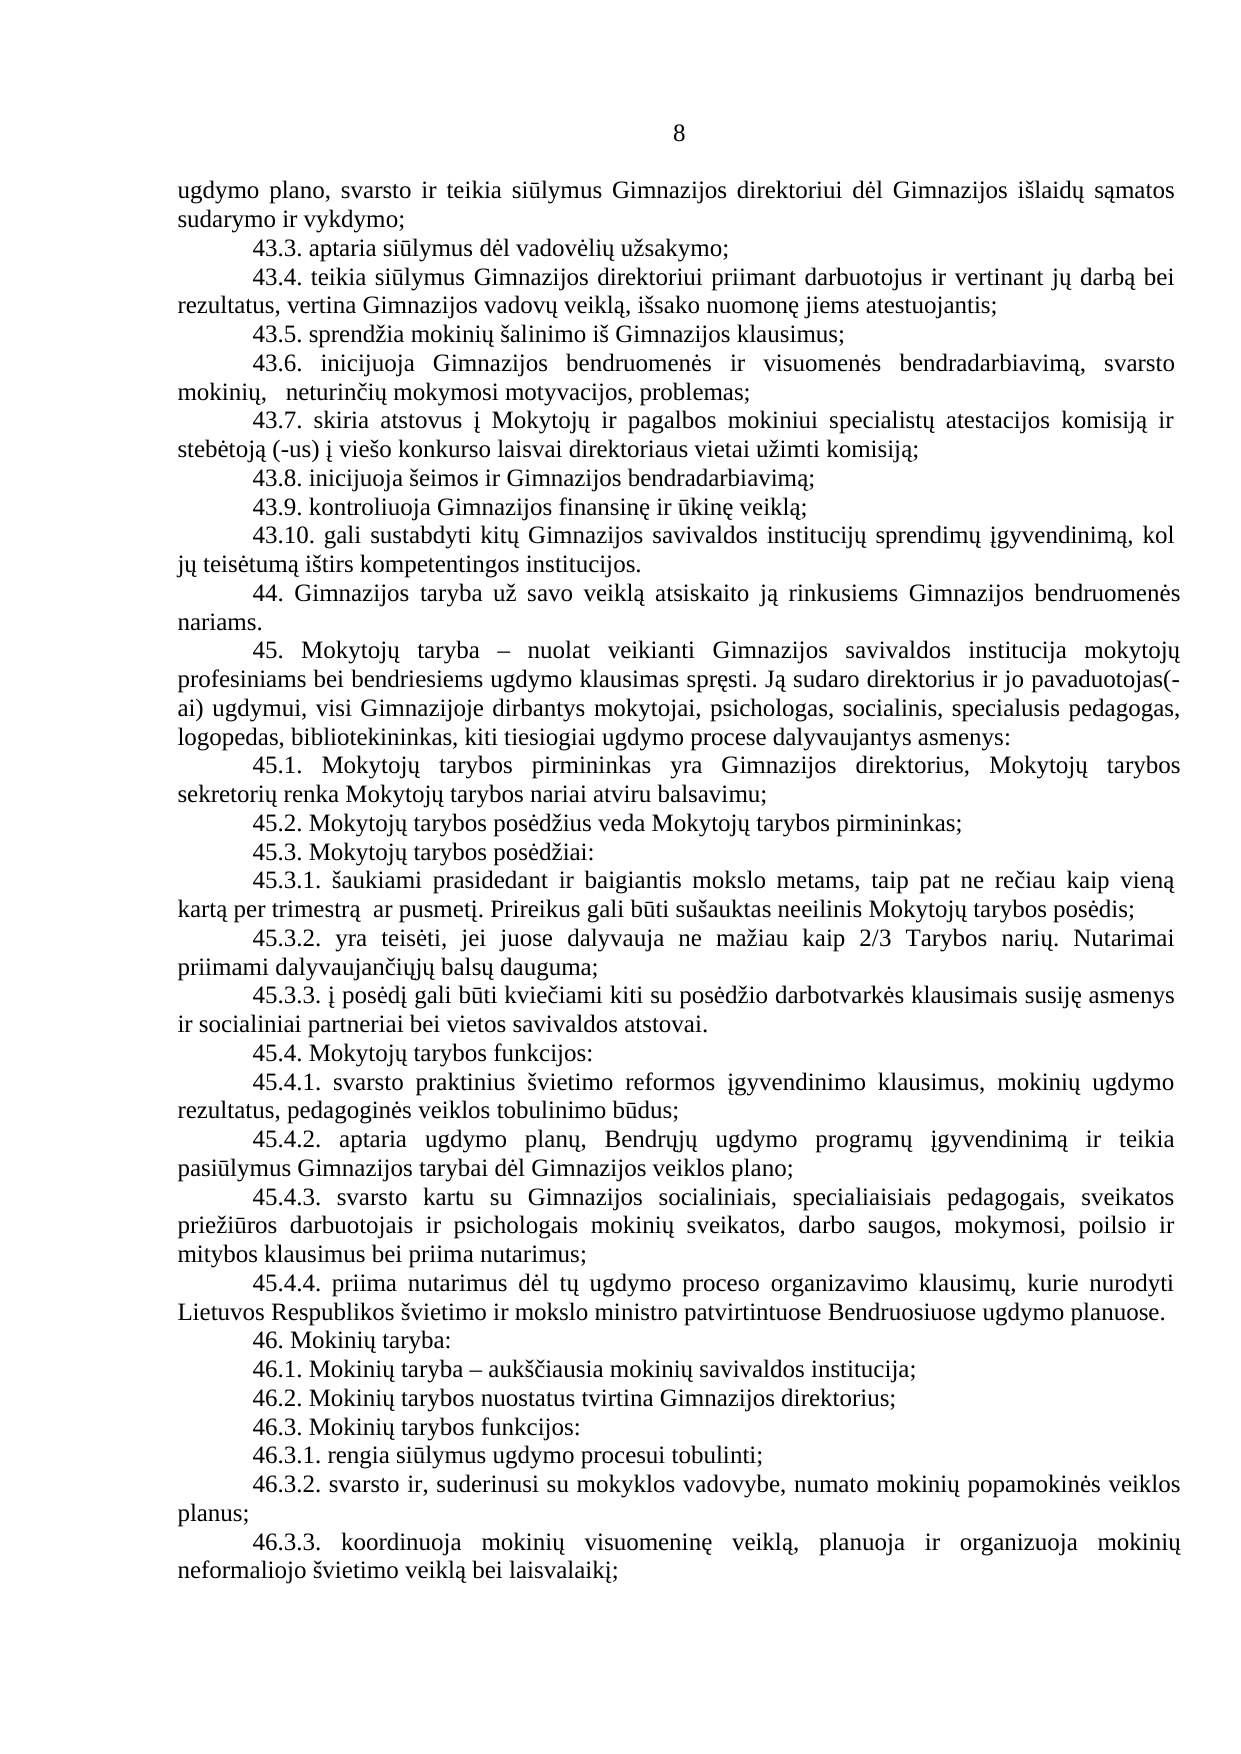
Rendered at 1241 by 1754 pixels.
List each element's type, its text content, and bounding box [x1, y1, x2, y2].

text ugdymo plano, svarsto ir teikia siūlymus Gimnazijos direktoriui dėl Gimnazijos išlaidų sąmatos sudarymo ir vykdymo; [177, 176, 1175, 233]
text 45.3.3. į posėdį gali būti kviečiami kiti su posėdžio darbotvarkės klausimais susiję asmenys ir socialiniai partneriai bei vietos savivaldos atstovai. [177, 981, 1175, 1038]
text 45.3.1. šaukiami prasidedant ir baigiantis mokslo metams, taip pat ne rečiau kaip vieną kartą per trimestrą ar pusmetį. Prireikus gali būti sušauktas neeilinis Mokytojų tarybos posėdis; [177, 866, 1175, 923]
text 43.3. aptaria siūlymus dėl vadovėlių užsakymo; [177, 233, 1200, 262]
text 45.4.1. svarsto praktinius švietimo reformos įgyvendinimo klausimus, mokinių ugdymo rezultatus, pedagoginės veiklos tobulinimo būdus; [177, 1067, 1175, 1124]
text 43.5. sprendžia mokinių šalinimo iš Gimnazijos klausimus; [177, 319, 1175, 348]
text 46.1. Mokinių taryba – aukščiausia mokinių savivaldos institucija; [177, 1354, 1181, 1383]
text 46.3.1. rengia siūlymus ugdymo procesui tobulinti; [177, 1441, 1181, 1469]
text 43.7. skiria atstovus į Mokytojų ir pagalbos mokiniui specialistų atestacijos komisiją ir stebėtoją (-us) į viešo konkurso laisvai direktoriaus vietai užimti komisiją; [177, 406, 1175, 463]
text 45.3.2. yra teisėti, jei juose dalyvauja ne mažiau kaip 2/3 Tarybos narių. Nutarimai priimami dalyvaujančiųjų balsų dauguma; [177, 923, 1175, 981]
text 46.3.3. koordinuoja mokinių visuomeninę veiklą, planuoja ir organizuoja mokinių neformaliojo švietimo veiklą bei laisvalaikį; [177, 1527, 1181, 1584]
text 45.4.2. aptaria ugdymo planų, Bendrųjų ugdymo programų įgyvendinimą ir teikia pasiūlymus Gimnazijos tarybai dėl Gimnazijos veiklos plano; [177, 1124, 1175, 1182]
text 44. Gimnazijos taryba už savo veiklą atsiskaito ją rinkusiems Gimnazijos bendruomenės nariams. [177, 578, 1181, 636]
text 46.2. Mokinių tarybos nuostatus tvirtina Gimnazijos direktorius; [177, 1383, 1181, 1412]
text 45.4.3. svarsto kartu su Gimnazijos socialiniais, specialiaisiais pedagogais, sveikatos priežiūros darbuotojais ir psichologais mokinių sveikatos, darbo saugos, mokymosi, poilsio ir mitybos klausimus bei priima nutarimus; [177, 1182, 1175, 1268]
text 46.3. Mokinių tarybos funkcijos: [177, 1412, 1181, 1441]
text 45. Mokytojų taryba – nuolat veikianti Gimnazijos savivaldos institucija mokytojų profesiniams bei bendriesiems ugdymo klausimas spręsti. Ją sudaro direktorius ir jo pavaduotojas(-ai) ugdymui, visi Gimnazijoje dirbantys mokytojai, psichologas, socialinis, specialusis pedagogas, logopedas, bibliotekininkas, kiti tiesiogiai ugdymo procese dalyvaujantys asmenys: [177, 636, 1181, 751]
text 46.3.2. svarsto ir, suderinusi su mokyklos vadovybe, numato mokinių popamokinės veiklos planus; [177, 1469, 1181, 1527]
text 43.10. gali sustabdyti kitų Gimnazijos savivaldos institucijų sprendimų įgyvendinimą, kol jų teisėtumą ištirs kompetentingos institucijos. [177, 521, 1175, 578]
text 45.1. Mokytojų tarybos pirmininkas yra Gimnazijos direktorius, Mokytojų tarybos sekretorių renka Mokytojų tarybos nariai atviru balsavimu; [177, 751, 1181, 808]
text 45.3. Mokytojų tarybos posėdžiai: [177, 837, 1181, 866]
text 45.4. Mokytojų tarybos funkcijos: [177, 1038, 1175, 1067]
text 46. Mokinių taryba: [177, 1326, 1181, 1354]
text 45.4.4. priima nutarimus dėl tų ugdymo proceso organizavimo klausimų, kurie nurodyti Lietuvos Respublikos švietimo ir mokslo ministro patvirtintuose Bendruosiuose ugdymo planuose. [177, 1268, 1175, 1326]
text 43.4. teikia siūlymus Gimnazijos direktoriui priimant darbuotojus ir vertinant jų darbą bei rezultatus, vertina Gimnazijos vadovų veiklą, išsako nuomonę jiems atestuojantis; [177, 262, 1175, 319]
text 43.8. inicijuoja šeimos ir Gimnazijos bendradarbiavimą; [177, 463, 1175, 492]
text 43.6. inicijuoja Gimnazijos bendruomenės ir visuomenės bendradarbiavimą, svarsto mokinių, neturinčių mokymosi motyvacijos, problemas; [177, 348, 1175, 406]
text 45.2. Mokytojų tarybos posėdžius veda Mokytojų tarybos pirmininkas; [177, 808, 1181, 837]
text 43.9. kontroliuoja Gimnazijos finansinę ir ūkinę veiklą; [177, 492, 1175, 521]
